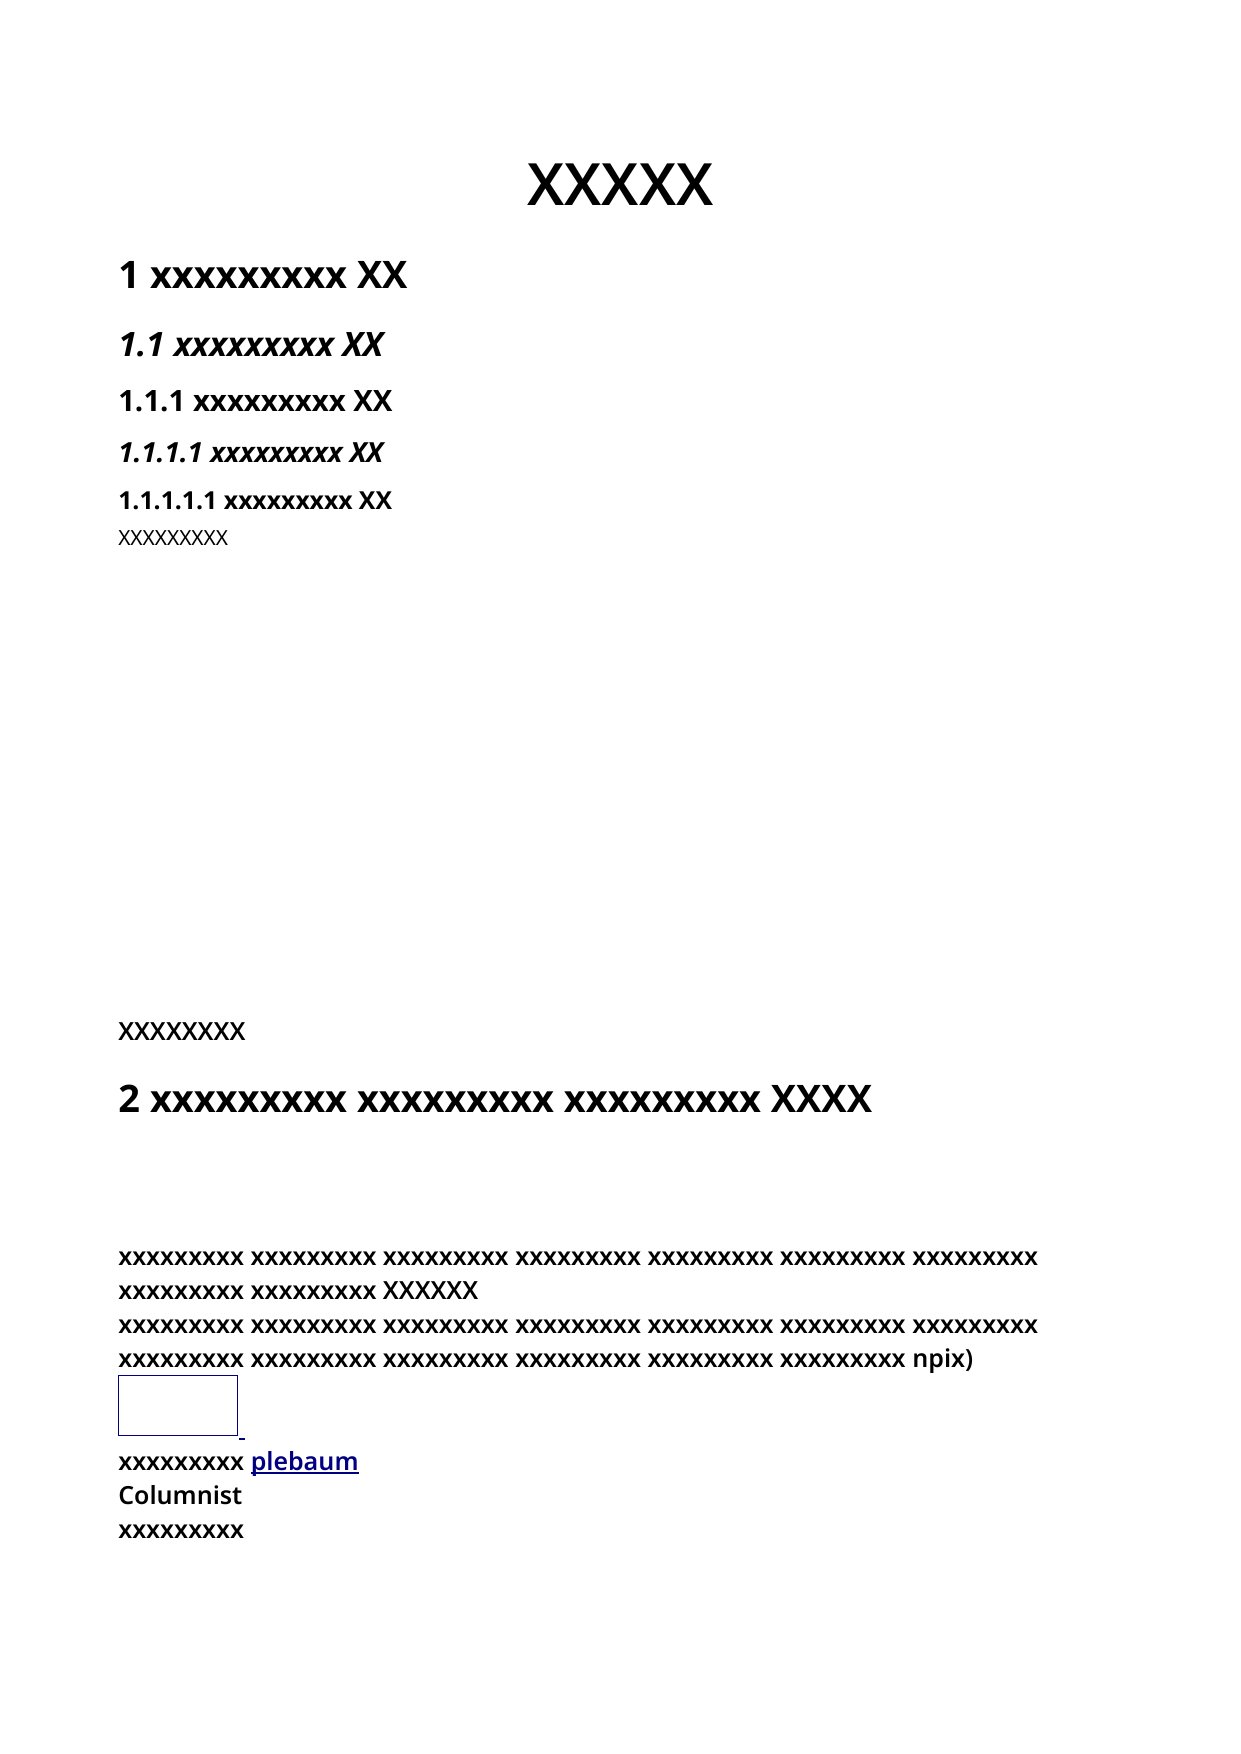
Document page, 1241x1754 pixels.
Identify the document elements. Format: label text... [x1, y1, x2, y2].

text XXXXXXXXX [118, 523, 1122, 552]
subtitle xxxxxxxxx xxxxxxxxx xxxxxxxxx XXXX [118, 1072, 1122, 1124]
subtitle xxxxxxxxx XX [118, 248, 1122, 299]
text xxxxxxxxx [118, 1512, 1122, 1546]
text Columnist [118, 1478, 1122, 1512]
text xxxxxxxxx plebaum [118, 1443, 1122, 1478]
subtitle xxxxxxxxx XX [118, 320, 1122, 366]
subtitle xxxxxxxxx XX [118, 380, 1122, 420]
title XXXXX [118, 143, 1122, 223]
subtitle xxxxxxxxx XX [118, 483, 1122, 517]
text XXXXXXXX [118, 1013, 1122, 1047]
text xxxxxxxxx xxxxxxxxx xxxxxxxxx xxxxxxxxx xxxxxxxxx xxxxxxxxx xxxxxxxxx xxxxxxxxx xxxxxxxxx xxxxxxxxx xxxxxxxxx xxxxxxxxx xxxxxxxxx npix) [118, 1307, 1122, 1375]
subtitle xxxxxxxxx XX [118, 433, 1122, 471]
text xxxxxxxxx xxxxxxxxx xxxxxxxxx xxxxxxxxx xxxxxxxxx xxxxxxxxx xxxxxxxxx xxxxxxxxx xxxxxxxxx XXXXXX [118, 1238, 1122, 1307]
